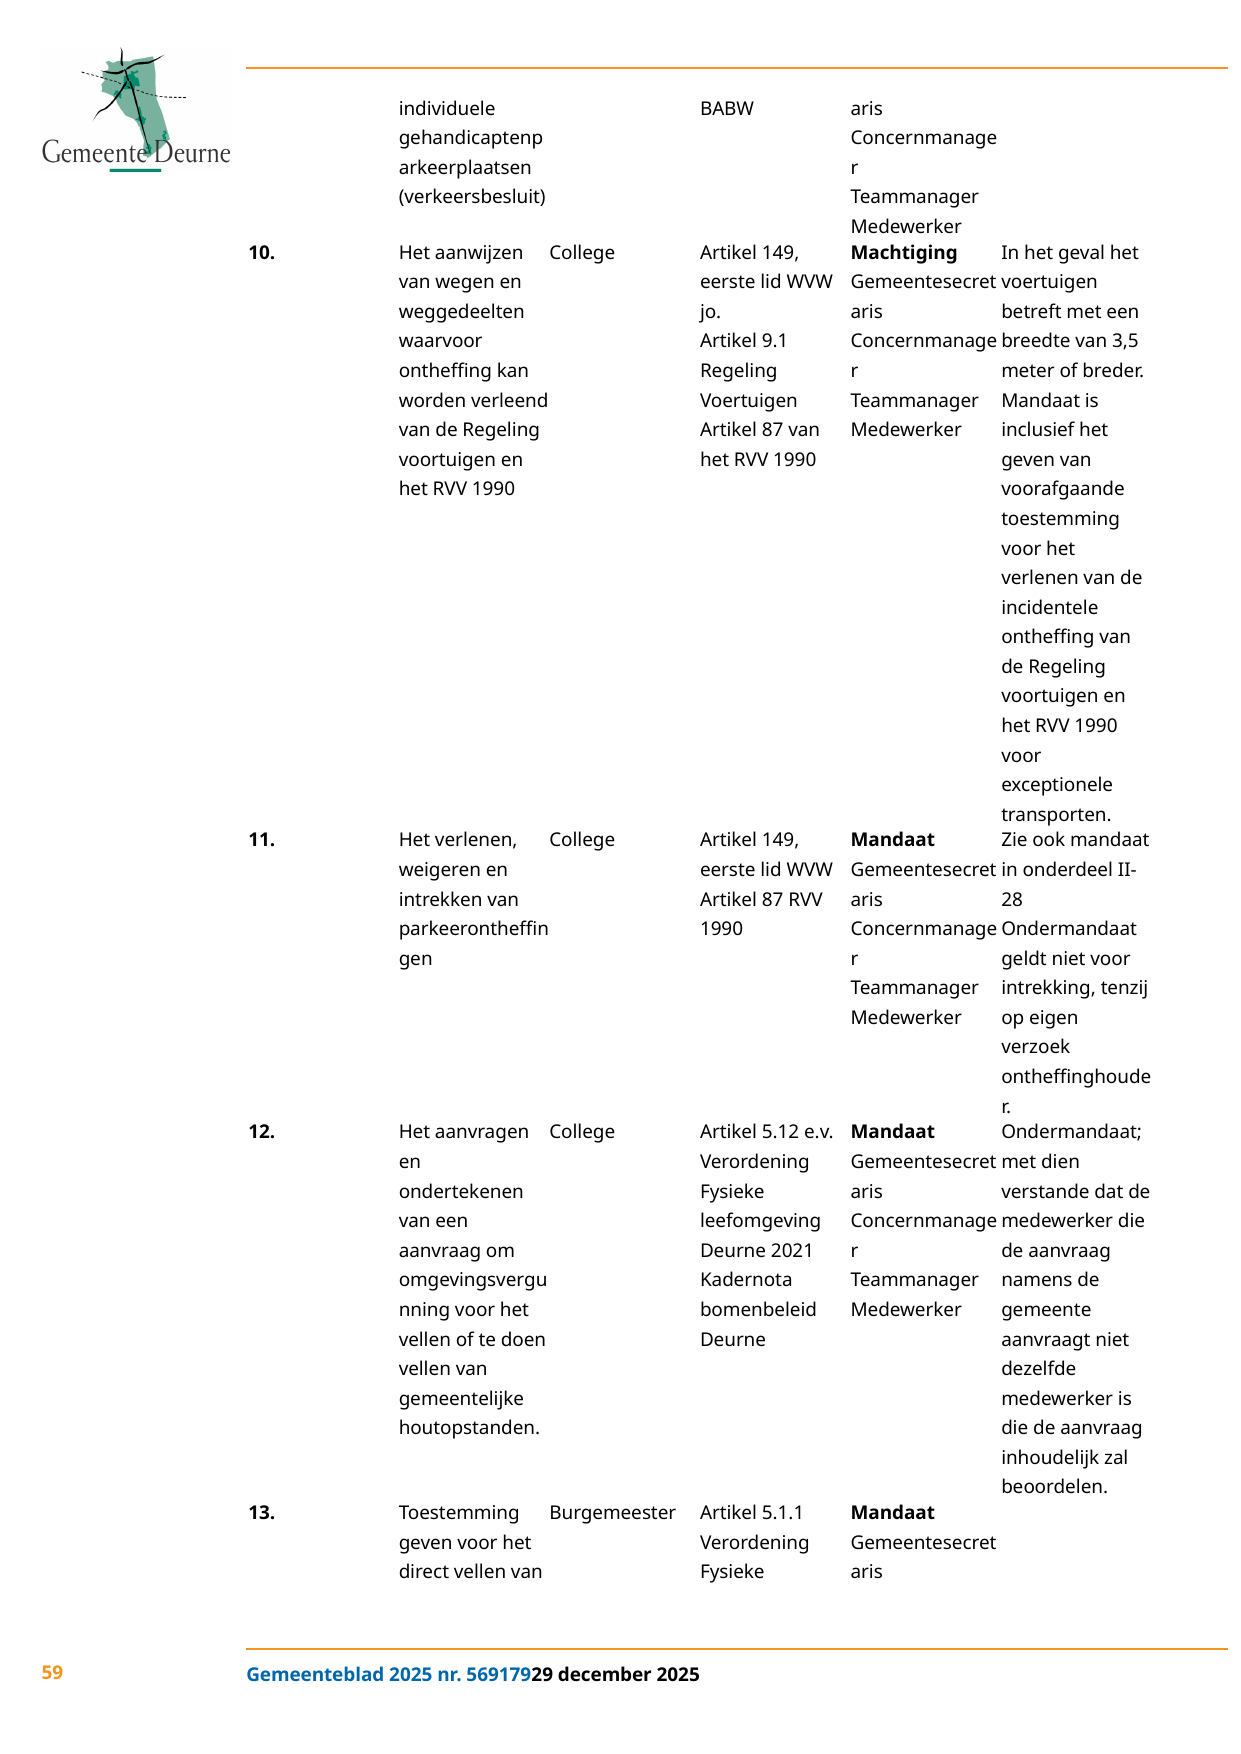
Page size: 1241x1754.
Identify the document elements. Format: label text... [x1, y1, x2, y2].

table_cell [248, 95, 398, 239]
table_cell Toestemming geven voor het direct vellen van [399, 1499, 549, 1584]
table_cell College [549, 1119, 700, 1499]
table_cell Ondermandaat; met dien verstande dat de medewerker die de aanvraag namens de gemeente aanvraagt niet dezelfde medewerker is die de aanvraag inhoudelijk zal beoordelen. [1001, 1119, 1152, 1499]
table_cell In het geval het voertuigen betreft met een breedte van 3,5 meter of breder. Mandaat is inclusief het geven van voorafgaande toestemming voor het verlenen van de incidentele ontheffing van de Regeling voortuigen en het RVV 1990 voor exceptionele transporten. [1001, 239, 1152, 827]
table_cell Artikel 149, eerste lid WVW jo. Artikel 9.1 Regeling Voertuigen Artikel 87 van het RVV 1990 [700, 239, 850, 827]
table_cell BABW [700, 95, 850, 239]
table_cell College [549, 827, 700, 1119]
table_cell individuele gehandicaptenparkeerplaatsen (verkeersbesluit) [399, 95, 549, 239]
table_cell Machtiging Gemeentesecretaris Concernmanager Teammanager Medewerker [850, 239, 1001, 827]
table_cell 10. [248, 239, 398, 827]
table_cell 12. [248, 1119, 398, 1499]
table_cell 11. [248, 827, 398, 1119]
table_cell Mandaat Gemeentesecretaris Concernmanager Teammanager Medewerker [850, 1119, 1001, 1499]
table_cell Zie ook mandaat in onderdeel II-28 Ondermandaat geldt niet voor intrekking, tenzij op eigen verzoek ontheffinghouder. [1001, 827, 1152, 1119]
table_cell Het verlenen, weigeren en intrekken van parkeerontheffingen [399, 827, 549, 1119]
table_cell Burgemeester [549, 1499, 700, 1584]
table_cell Artikel 149, eerste lid WVW Artikel 87 RVV 1990 [700, 827, 850, 1119]
table_cell Het aanwijzen van wegen en weggedeelten waarvoor ontheffing kan worden verleend van de Regeling voortuigen en het RVV 1990 [399, 239, 549, 827]
table_cell Artikel 5.1.1 Verordening Fysieke [700, 1499, 850, 1584]
table_cell Mandaat Gemeentesecretaris Concernmanager Teammanager Medewerker [850, 827, 1001, 1119]
table_cell aris Concernmanager Teammanager Medewerker [850, 95, 1001, 239]
table_cell [549, 95, 700, 239]
table_cell 13. [248, 1499, 398, 1584]
table_cell College [549, 239, 700, 827]
picture [41, 47, 231, 172]
table_cell [1001, 1499, 1152, 1584]
table_cell Het aanvragen en ondertekenen van een aanvraag om omgevingsvergunning voor het vellen of te doen vellen van gemeentelijke houtopstanden. [399, 1119, 549, 1499]
table_cell Artikel 5.12 e.v. Verordening Fysieke leefomgeving Deurne 2021 Kadernota bomenbeleid Deurne [700, 1119, 850, 1499]
table_cell [1001, 95, 1152, 239]
table_cell Mandaat Gemeentesecretaris [850, 1499, 1001, 1584]
